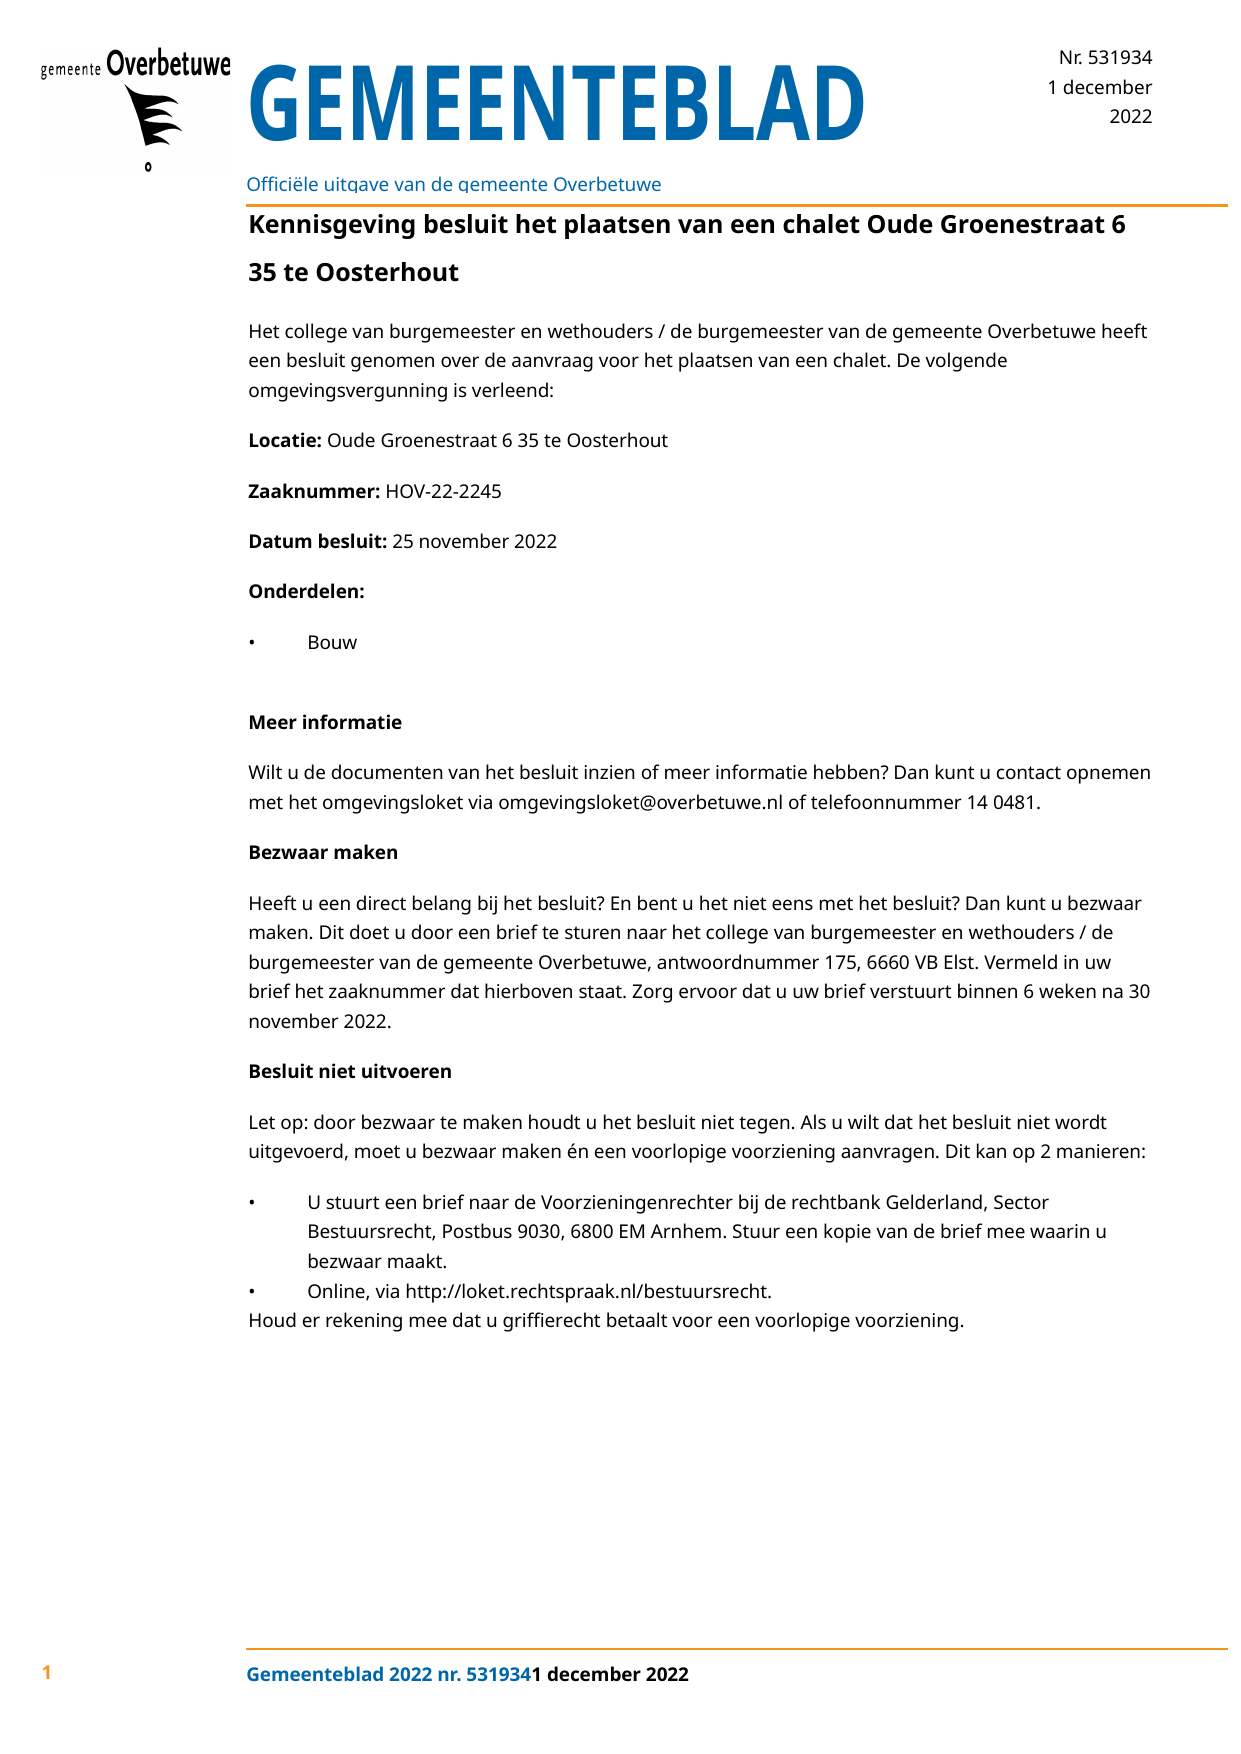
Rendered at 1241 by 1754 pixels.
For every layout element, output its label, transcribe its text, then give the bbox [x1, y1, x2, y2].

text Het college van burgemeester en wethouders / de burgemeester van de gemeente Overbetuwe heeft een besluit genomen over de aanvraag voor het plaatsen van een chalet. De volgende omgevingsvergunning is verleend: [248, 318, 1152, 403]
list U stuurt een brief naar de Voorzieningenrechter bij de rechtbank Gelderland, Sector Bestuursrecht, Postbus 9030, 6800 EM Arnhem. Stuur een kopie van de brief mee waarin u bezwaar maakt. [248, 1189, 1152, 1274]
picture [41, 47, 231, 172]
text Locatie: Oude Groenestraat 6 35 te Oosterhout [248, 427, 1152, 453]
list Bouw [248, 629, 1152, 655]
text Onderdelen: [248, 579, 1152, 604]
text Heeft u een direct belang bij het besluit? En bent u het niet eens met het besluit? Dan kunt u bezwaar maken. Dit doet u door een brief te sturen naar het college van burgemeester en wethouders / de burgemeester van de gemeente Overbetuwe, antwoordnummer 175, 6660 VB Elst. Vermeld in uw brief het zaaknummer dat hierboven staat. Zorg ervoor dat u uw brief verstuurt binnen 6 weken na 30 november 2022. [248, 890, 1152, 1034]
text Datum besluit: 25 november 2022 [248, 528, 1152, 554]
list Online, via http://loket.rechtspraak.nl/bestuursrecht. [248, 1278, 1152, 1304]
text Meer informatie [248, 709, 1152, 735]
text Kennisgeving besluit het plaatsen van een chalet Oude Groenestraat 6 35 te Oosterhout [248, 207, 1152, 288]
text Besluit niet uitvoeren [248, 1059, 1152, 1084]
text Let op: door bezwaar te maken houdt u het besluit niet tegen. Als u wilt dat het besluit niet wordt uitgevoerd, moet u bezwaar maken én een voorlopige voorziening aanvragen. Dit kan op 2 manieren: [248, 1109, 1152, 1164]
text Houd er rekening mee dat u griffierecht betaalt voor een voorlopige voorziening. [248, 1307, 1152, 1333]
text Wilt u de documenten van het besluit inzien of meer informatie hebben? Dan kunt u contact opnemen met het omgevingsloket via omgevingsloket@overbetuwe.nl of telefoonnummer 14 0481. [248, 759, 1152, 815]
text Bezwaar maken [248, 839, 1152, 865]
text Zaaknummer: HOV-22-2245 [248, 478, 1152, 504]
